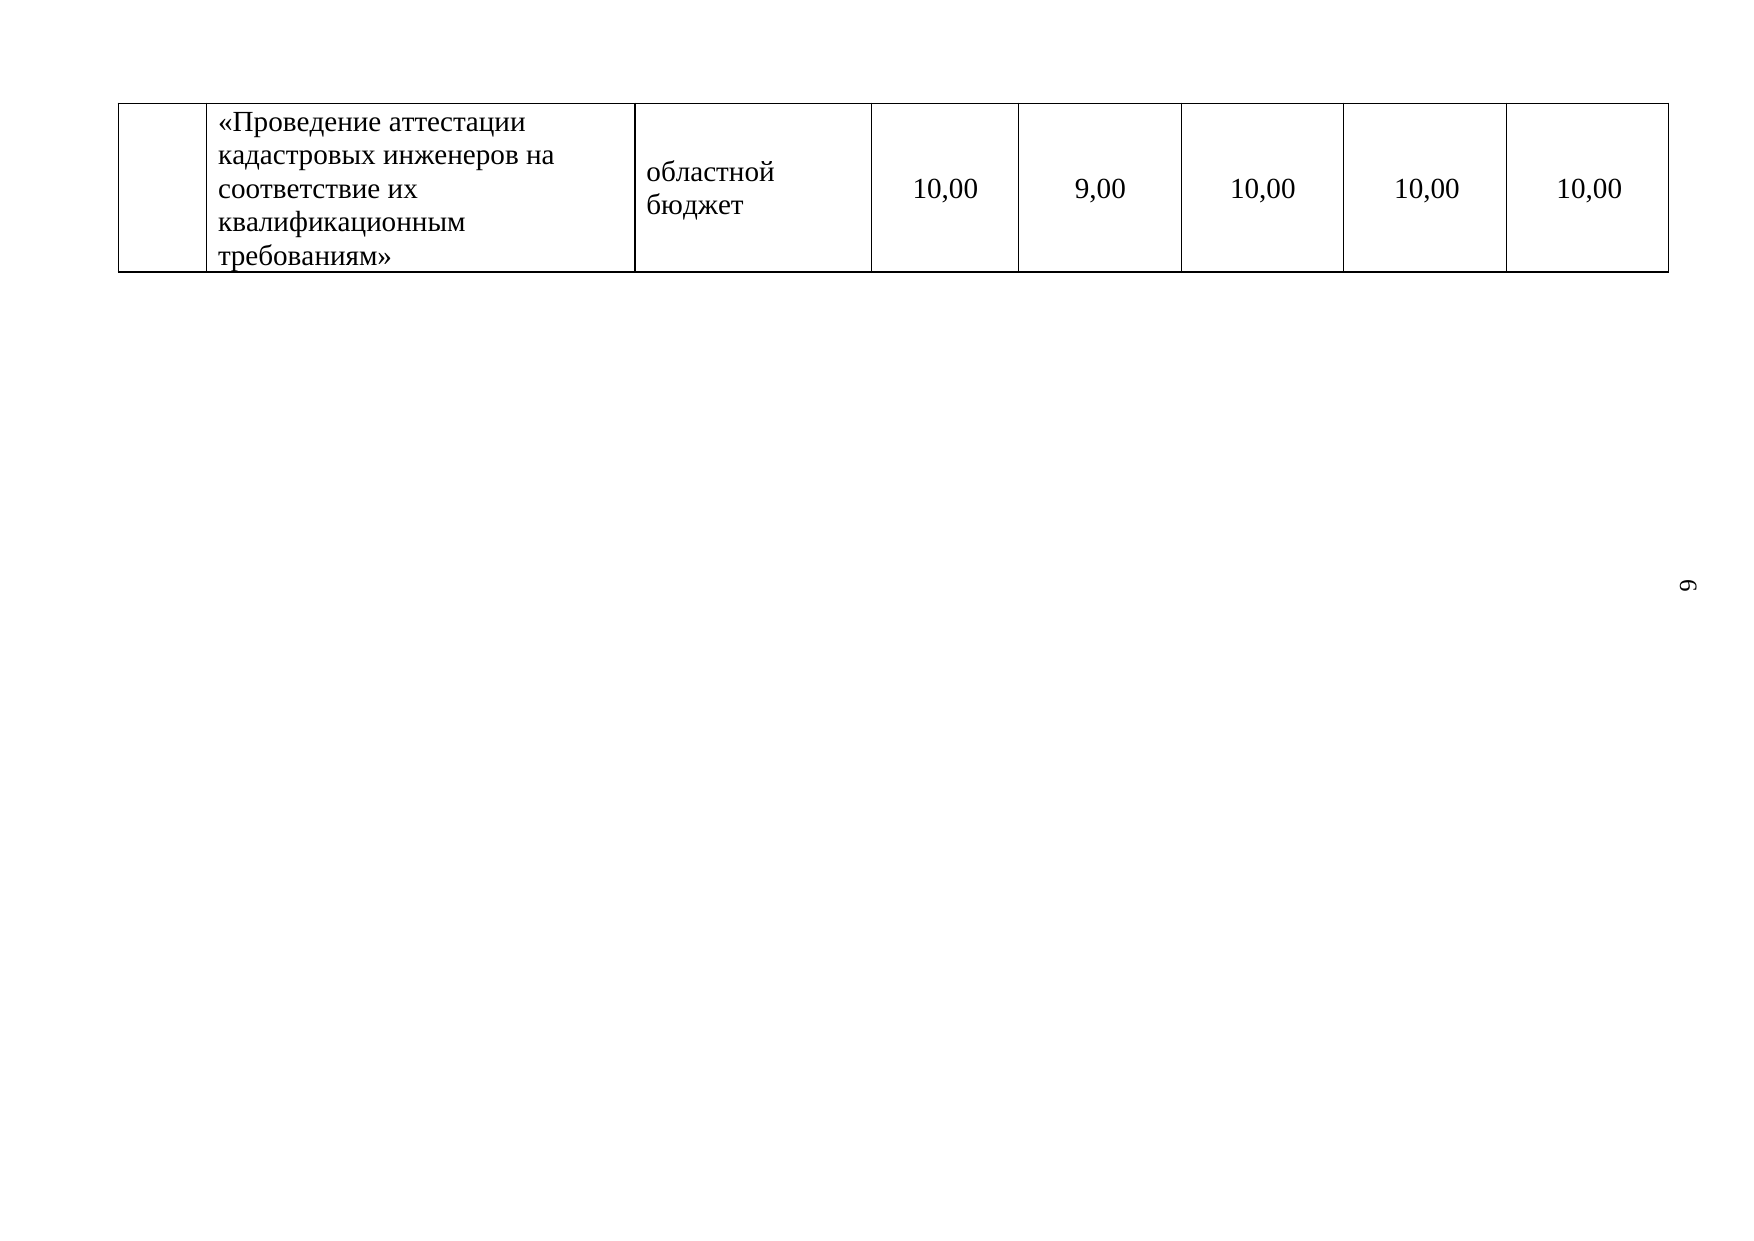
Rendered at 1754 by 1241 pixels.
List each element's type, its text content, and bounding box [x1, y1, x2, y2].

table_cell областной бюджет [636, 104, 871, 271]
table_cell 10,00 [1344, 104, 1506, 271]
table_cell 10,00 [1507, 104, 1668, 271]
table_cell 10,00 [1182, 104, 1343, 271]
table_cell «Проведение аттестации кадастровых инженеров на соответствие их квалификационным требованиям» [207, 104, 634, 271]
table_cell [119, 104, 206, 271]
table_cell 10,00 [872, 104, 1018, 271]
table_cell 9,00 [1019, 104, 1181, 271]
